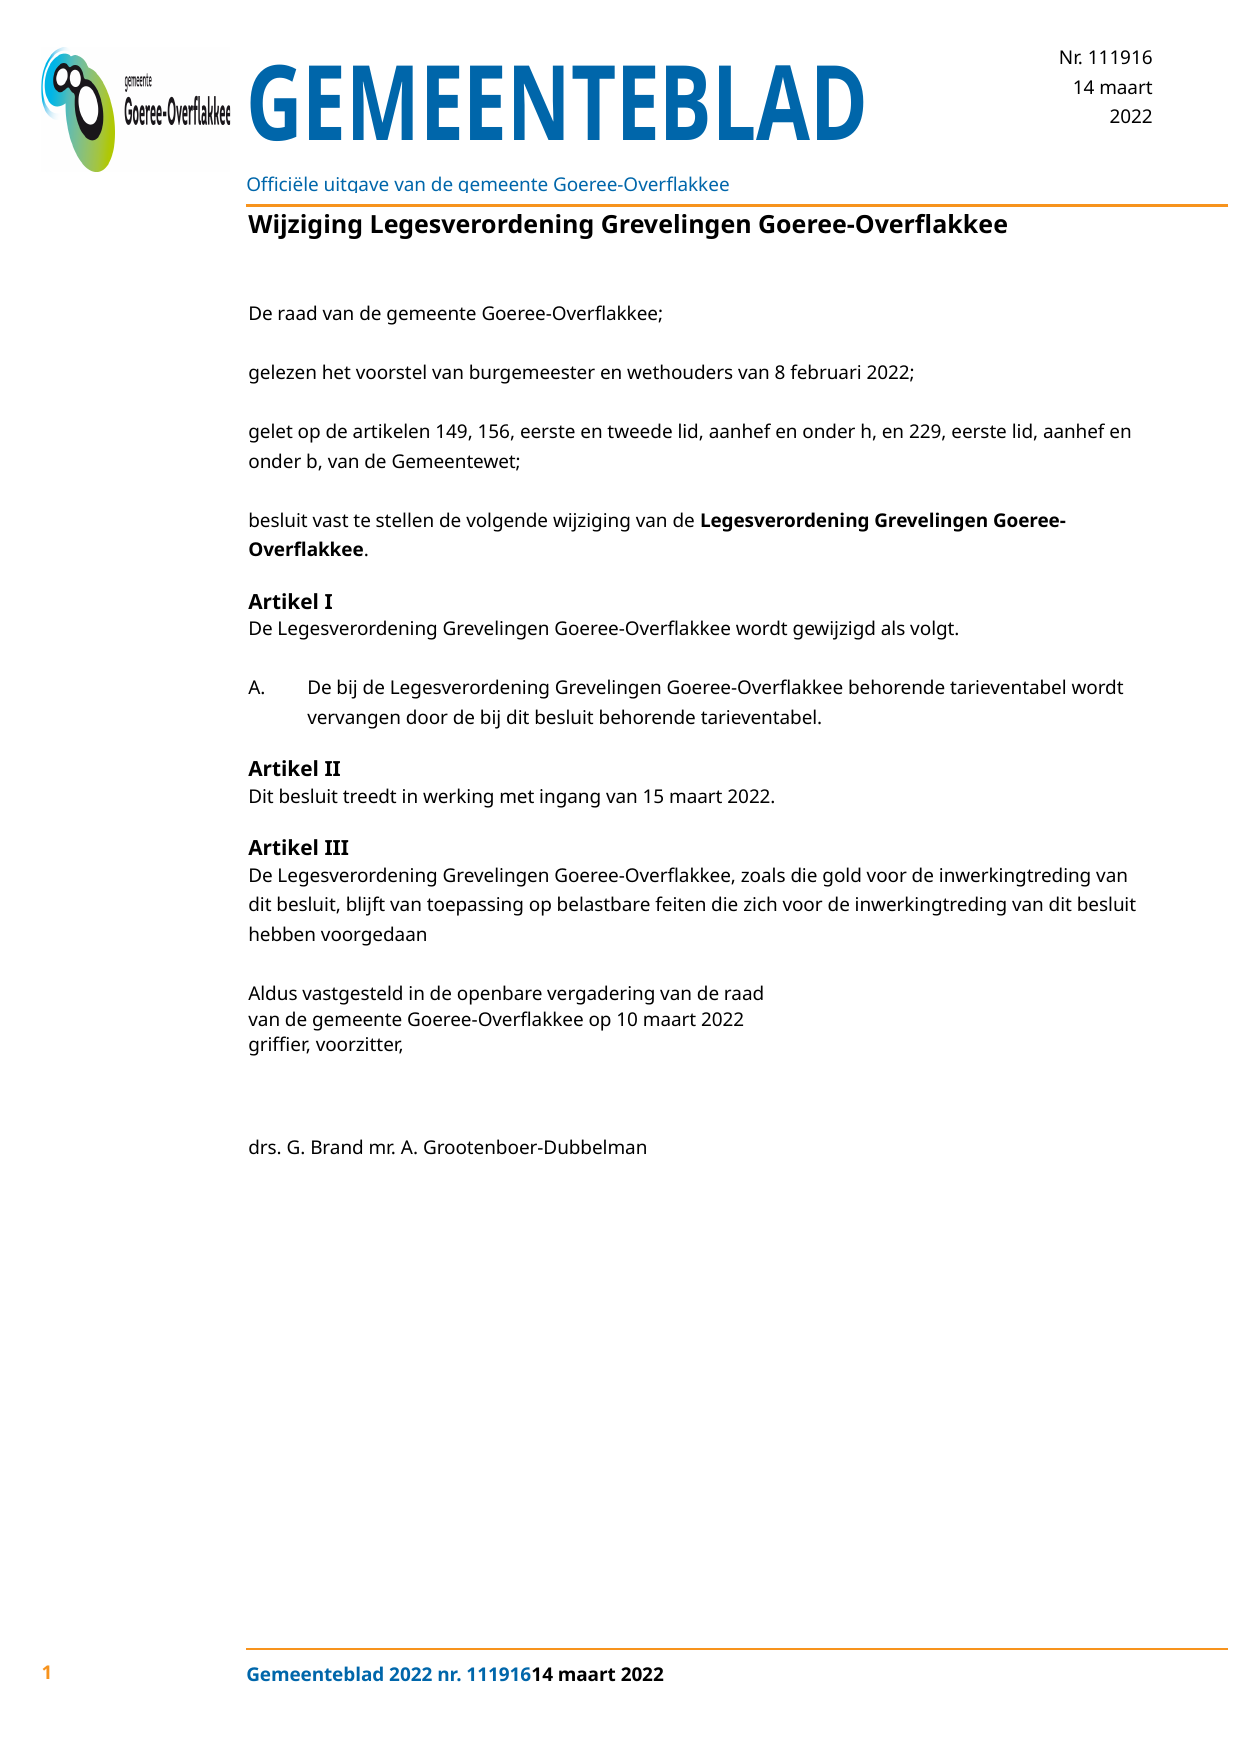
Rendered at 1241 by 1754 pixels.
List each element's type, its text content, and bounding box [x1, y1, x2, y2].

text Wijziging Legesverordening Grevelingen Goeree-Overflakkee [248, 207, 1152, 241]
list De bij de Legesverordening Grevelingen Goeree-Overflakkee behorende tarieventabel wordt vervangen door de bij dit besluit behorende tarieventabel. [248, 674, 1152, 730]
text De raad van de gemeente Goeree-Overflakkee; [248, 300, 1152, 326]
text De Legesverordening Grevelingen Goeree-Overflakkee wordt gewijzigd als volgt. [248, 615, 1152, 641]
picture [41, 47, 231, 172]
text Artikel II [248, 754, 1152, 783]
text van de gemeente Goeree-Overflakkee op 10 maart 2022 [248, 1006, 1152, 1032]
text Artikel III [248, 833, 1152, 862]
text Artikel I [248, 587, 1152, 615]
text De Legesverordening Grevelingen Goeree-Overflakkee, zoals die gold voor de inwerkingtreding van dit besluit, blijft van toepassing op belastbare feiten die zich voor de inwerkingtreding van dit besluit hebben voorgedaan [248, 862, 1152, 947]
text gelet op de artikelen 149, 156, eerste en tweede lid, aanhef en onder h, en 229, eerste lid, aanhef en onder b, van de Gemeentewet; [248, 418, 1152, 473]
text Dit besluit treedt in werking met ingang van 15 maart 2022. [248, 783, 1152, 809]
text gelezen het voorstel van burgemeester en wethouders van 8 februari 2022; [248, 359, 1152, 385]
text griffier, voorzitter, [248, 1032, 1152, 1057]
text drs. G. Brand mr. A. Grootenboer-Dubbelman [248, 1134, 1152, 1160]
text Aldus vastgesteld in de openbare vergadering van de raad [248, 980, 1152, 1006]
text besluit vast te stellen de volgende wijziging van de Legesverordening Grevelingen Goeree-Overflakkee. [248, 507, 1152, 562]
